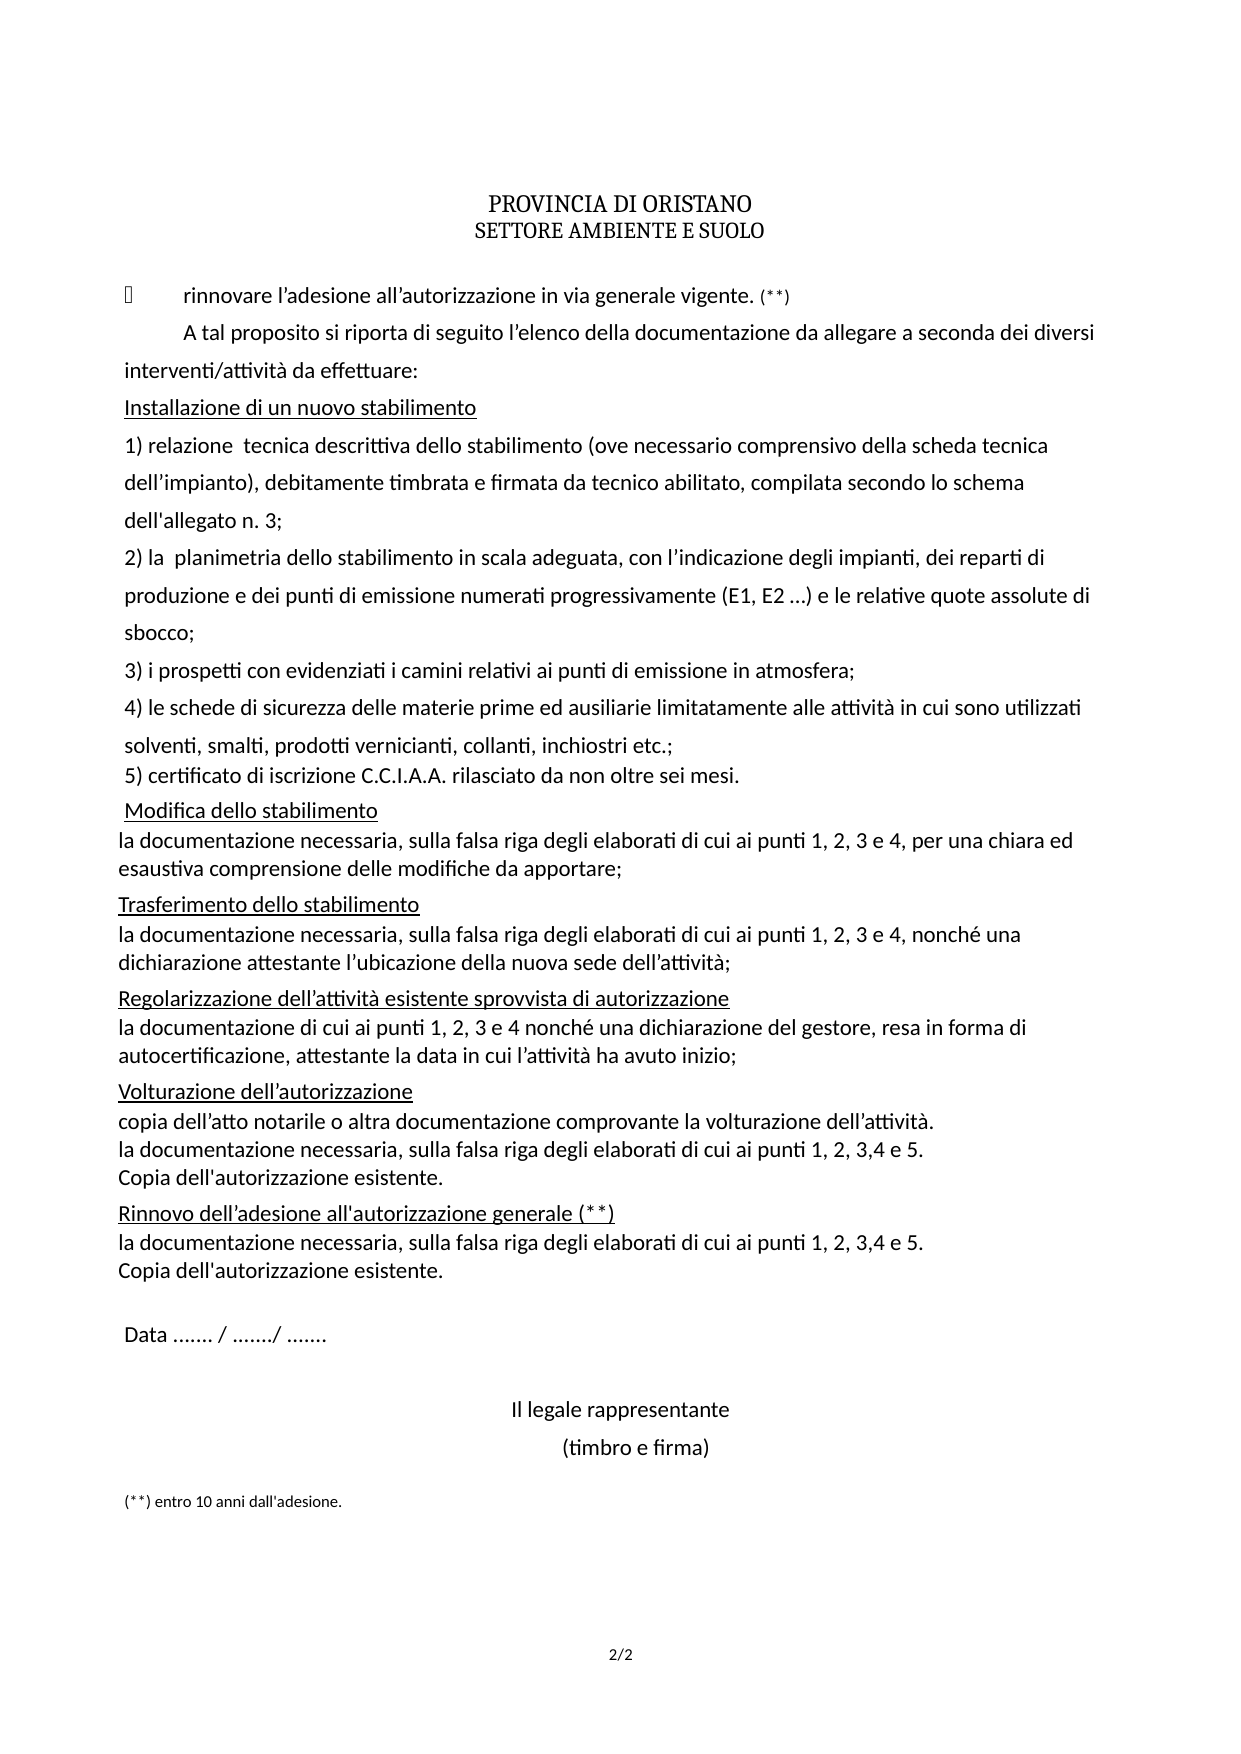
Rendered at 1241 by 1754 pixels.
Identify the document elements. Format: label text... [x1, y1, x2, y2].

list le schede di sicurezza delle materie prime ed ausiliarie limitatamente alle attività in cui sono utilizzati solventi, smalti, prodotti vernicianti, collanti, inchiostri etc.; [124, 686, 1117, 761]
text Copia dell'autorizzazione esistente. [118, 1163, 1117, 1191]
list i prospetti con evidenziati i camini relativi ai punti di emissione in atmosfera; [124, 648, 1117, 686]
text la documentazione necessaria, sulla falsa riga degli elaborati di cui ai punti 1, 2, 3,4 e 5. [118, 1228, 1117, 1257]
text Il legale rappresentante [124, 1388, 1117, 1425]
text la documentazione necessaria, sulla falsa riga degli elaborati di cui ai punti 1, 2, 3 e 4, per una chiara ed esaustiva comprensione delle modifiche da apportare; [118, 826, 1117, 882]
text Modifica dello stabilimento [124, 789, 1117, 826]
text Volturazione dell’autorizzazione [118, 1069, 1117, 1107]
text Trasferimento dello stabilimento [118, 882, 1117, 920]
list relazione tecnica descrittiva dello stabilimento (ove necessario comprensivo della scheda tecnica dell’impianto), debitamente timbrata e firmata da tecnico abilitato, compilata secondo lo schema dell'allegato n. 3; [124, 423, 1117, 536]
text Copia dell'autorizzazione esistente. [118, 1257, 1117, 1284]
text Data ....... / ......./ ....... [124, 1313, 1117, 1350]
text la documentazione necessaria, sulla falsa riga degli elaborati di cui ai punti 1, 2, 3,4 e 5. [118, 1135, 1117, 1163]
list rinnovare l’adesione all’autorizzazione in via generale vigente. (**) [124, 273, 1117, 311]
text la documentazione di cui ai punti 1, 2, 3 e 4 nonché una dichiarazione del gestore, resa in forma di autocertificazione, attestante la data in cui l’attività ha avuto inizio; [118, 1013, 1117, 1069]
list certificato di iscrizione C.C.I.A.A. rilasciato da non oltre sei mesi. [124, 761, 1117, 789]
text Installazione di un nuovo stabilimento [124, 386, 1117, 423]
text copia dell’atto notarile o altra documentazione comprovante la volturazione dell’attività. [118, 1107, 1117, 1135]
list la planimetria dello stabilimento in scala adeguata, con l’indicazione degli impianti, dei reparti di produzione e dei punti di emissione numerati progressivamente (E1, E2 …) e le relative quote assolute di sbocco; [124, 536, 1117, 648]
text A tal proposito si riporta di seguito l’elenco della documentazione da allegare a seconda dei diversi interventi/attività da effettuare: [124, 311, 1117, 386]
text la documentazione necessaria, sulla falsa riga degli elaborati di cui ai punti 1, 2, 3 e 4, nonché una dichiarazione attestante l’ubicazione della nuova sede dell’attività; [118, 920, 1117, 976]
text (**) entro 10 anni dall'adesione. [124, 1491, 1117, 1512]
text Rinnovo dell’adesione all'autorizzazione generale (**) [118, 1191, 1117, 1228]
text (timbro e firma) [124, 1425, 1117, 1463]
text Regolarizzazione dell’attività esistente sprovvista di autorizzazione [118, 976, 1117, 1013]
